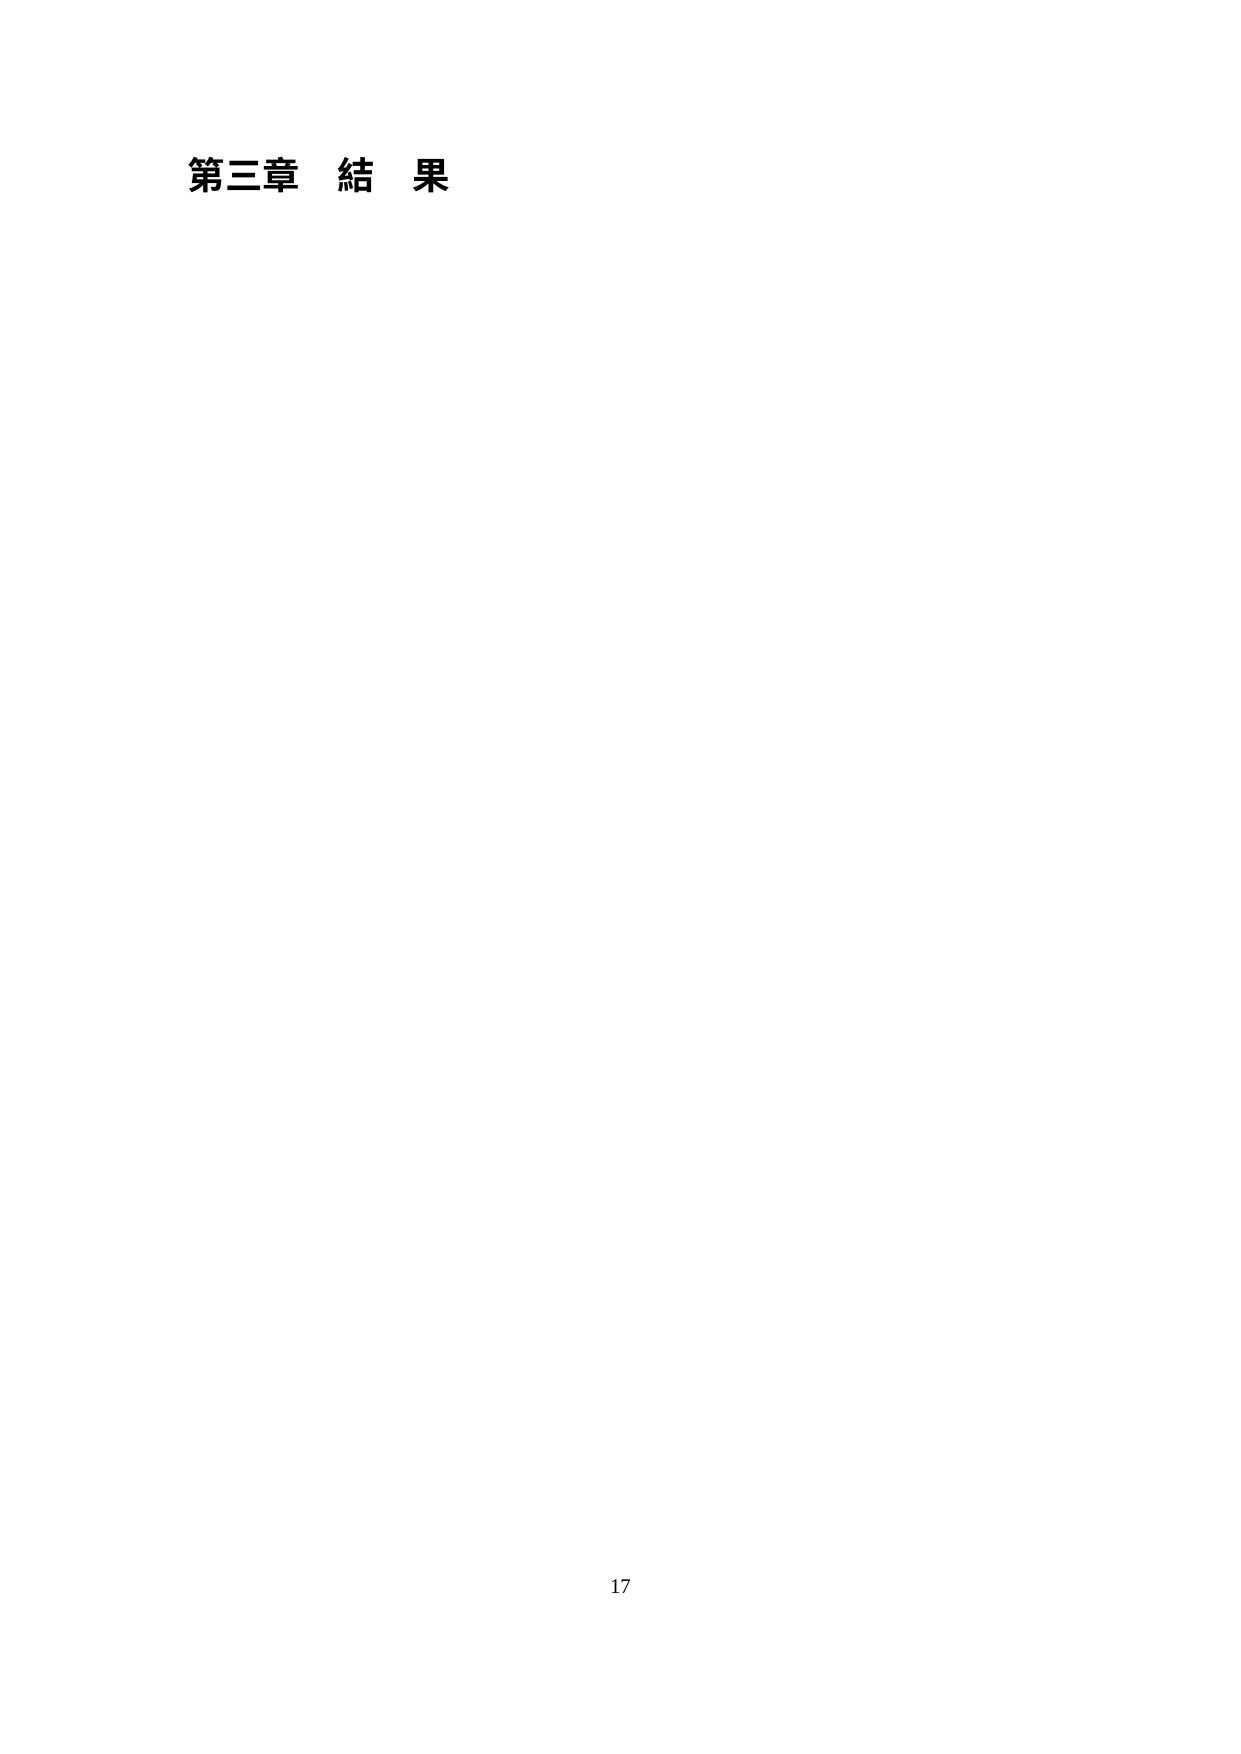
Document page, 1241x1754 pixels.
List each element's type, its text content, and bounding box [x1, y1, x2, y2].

subtitle 第三章 結 果 [187, 131, 1053, 194]
